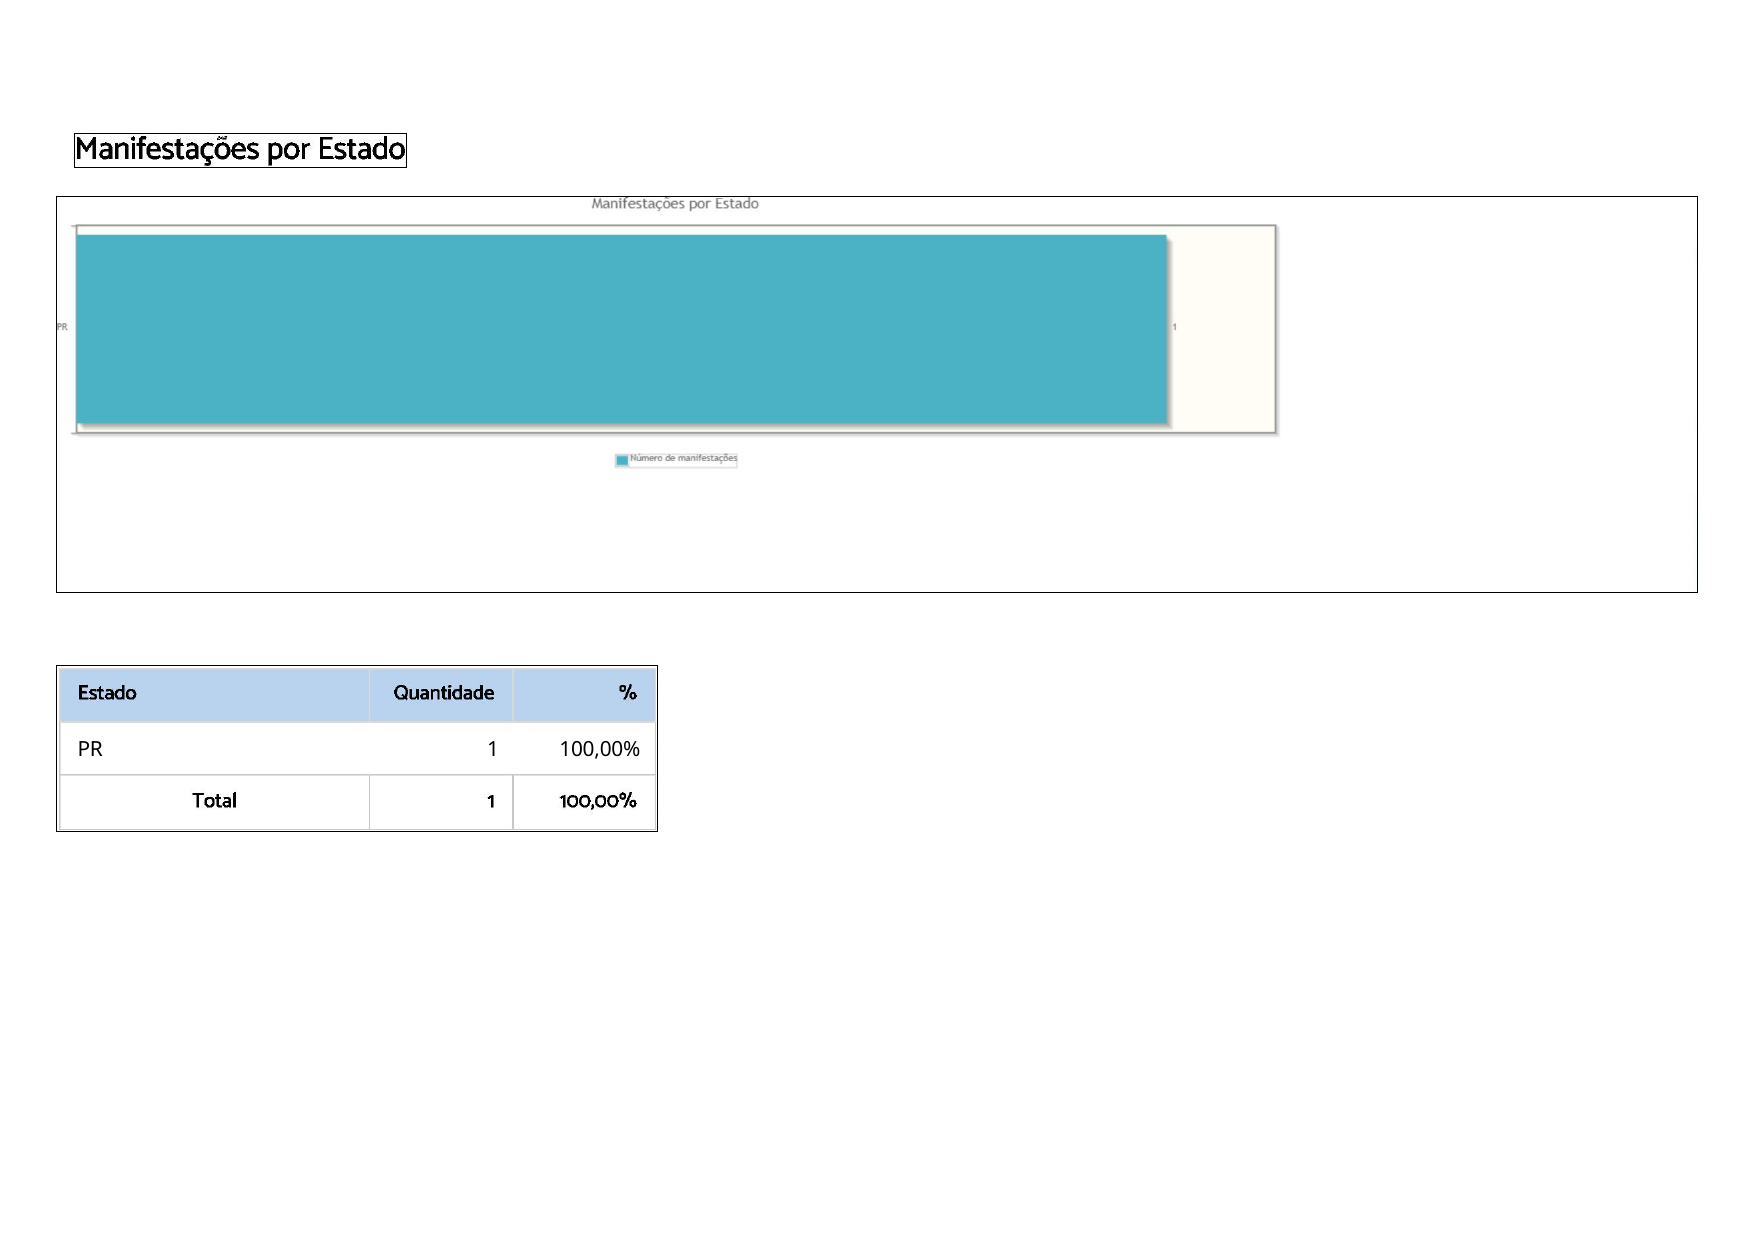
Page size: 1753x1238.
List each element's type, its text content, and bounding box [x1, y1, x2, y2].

picture [57, 666, 657, 831]
text 100,00% [559, 729, 661, 763]
picture [57, 197, 1697, 592]
text 1 [487, 729, 519, 763]
picture [75, 134, 406, 167]
text PR [77, 729, 161, 763]
